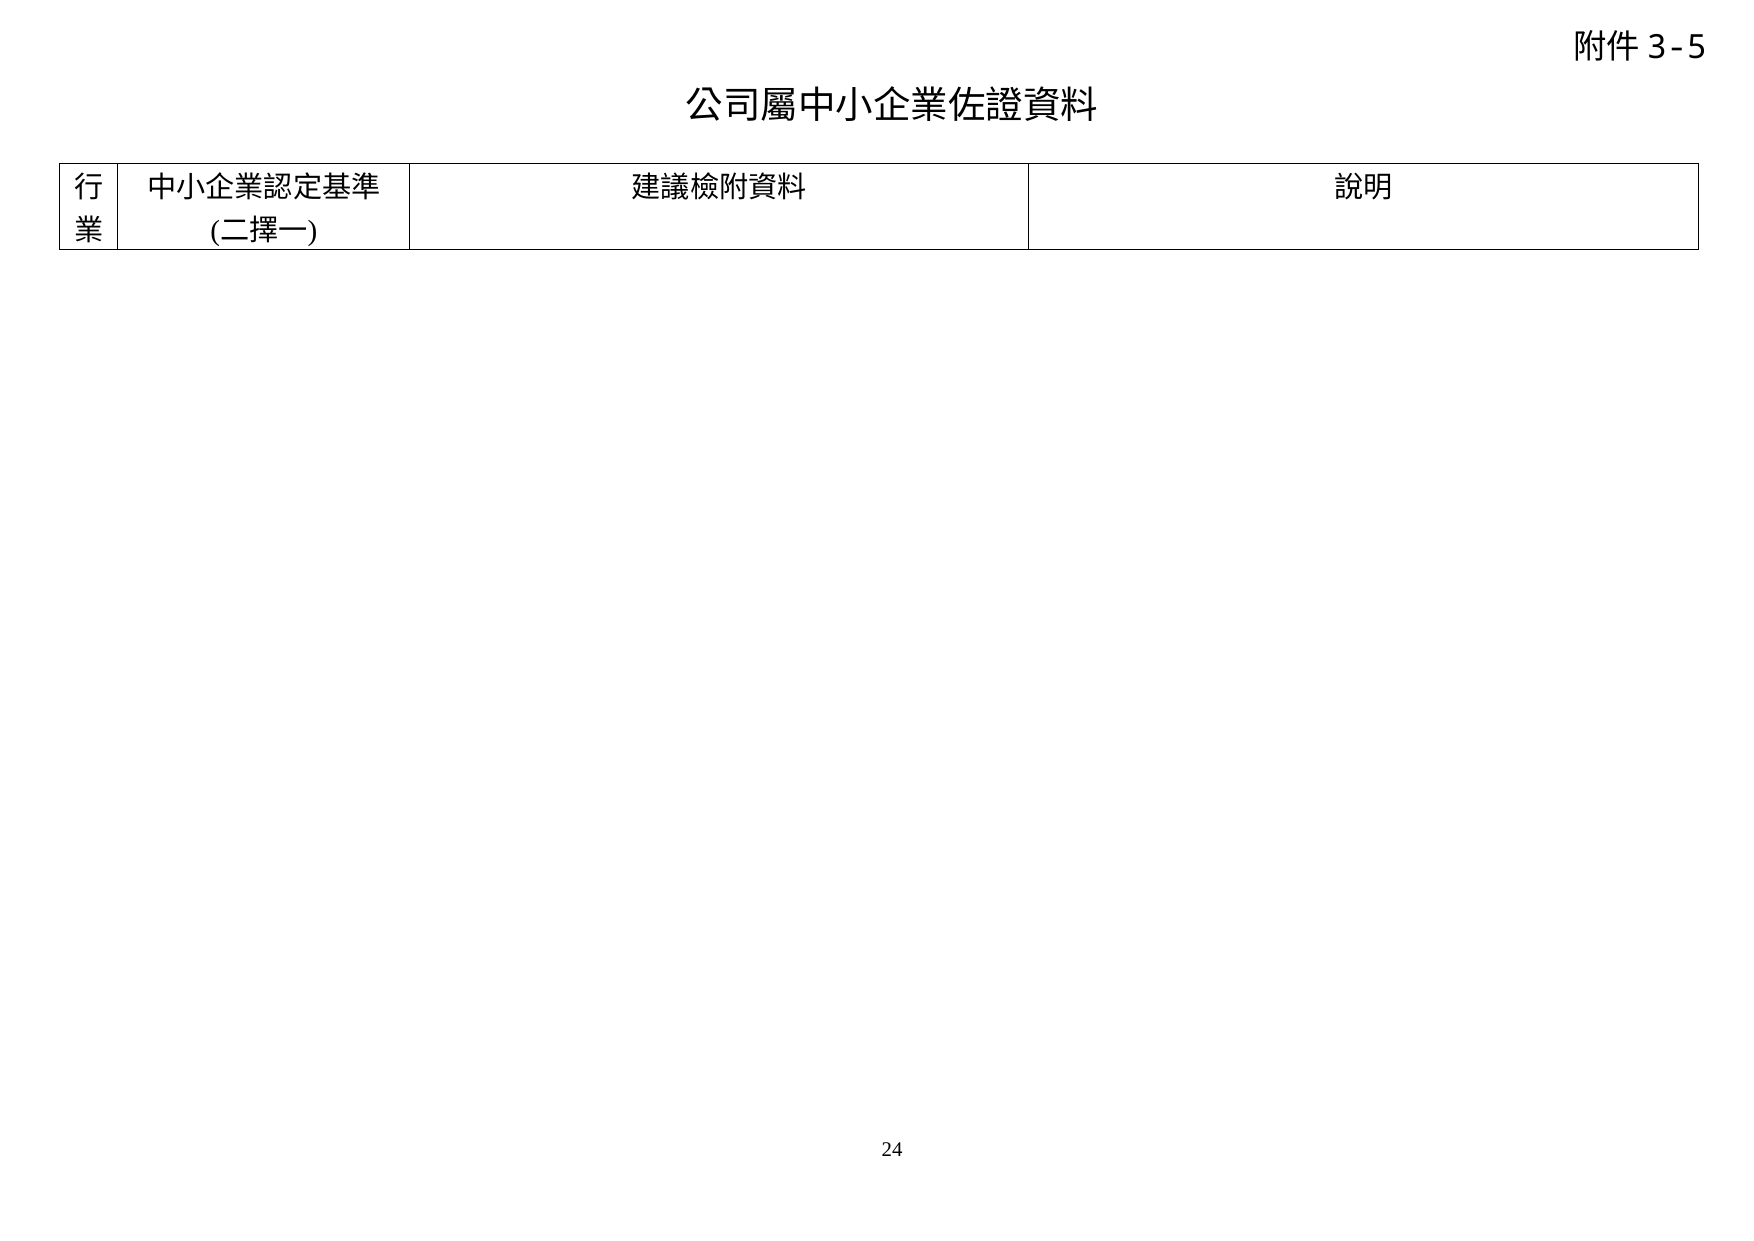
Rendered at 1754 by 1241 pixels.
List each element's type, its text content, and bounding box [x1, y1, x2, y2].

table_header 中小企業認定基準(二擇一) [118, 164, 409, 248]
text 公司屬中小企業佐證資料 [148, 68, 1731, 129]
table_header 說明 [1029, 164, 1698, 248]
table_header 建議檢附資料 [410, 164, 1028, 248]
table_header 行業 [60, 164, 117, 248]
text 附件3-5 [1573, 20, 1731, 68]
